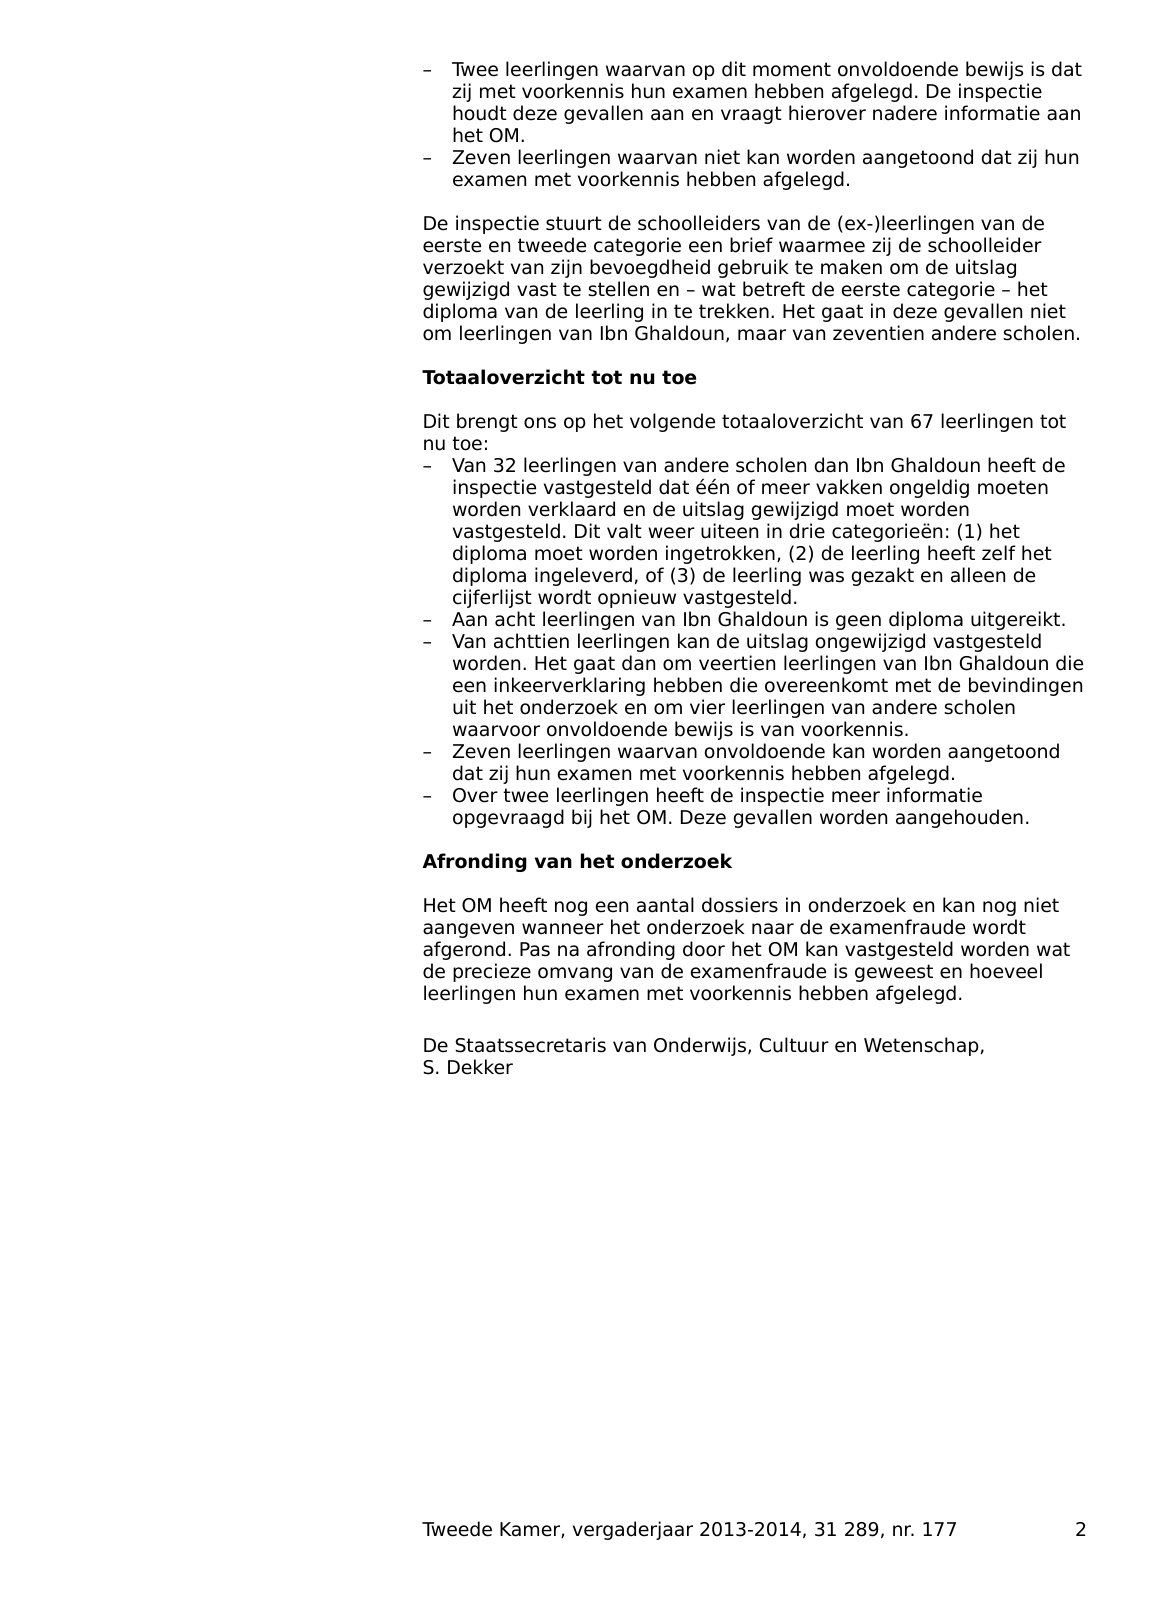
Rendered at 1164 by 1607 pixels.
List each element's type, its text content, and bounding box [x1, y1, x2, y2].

text – Zeven leerlingen waarvan onvoldoende kan worden aangetoond dat zij hun examen met voorkennis hebben afgelegd. [422, 741, 1087, 785]
text De Staatssecretaris van Onderwijs, Cultuur en Wetenschap, S. Dekker [422, 1035, 1087, 1079]
text Het OM heeft nog een aantal dossiers in onderzoek en kan nog niet aangeven wanneer het onderzoek naar de examenfraude wordt afgerond. Pas na afronding door het OM kan vastgesteld worden wat de precieze omvang van de examenfraude is geweest en hoeveel leerlingen hun examen met voorkennis hebben afgelegd. [422, 895, 1087, 1005]
subtitle Afronding van het onderzoek [422, 851, 1087, 873]
text – Van achttien leerlingen kan de uitslag ongewijzigd vastgesteld worden. Het gaat dan om veertien leerlingen van Ibn Ghaldoun die een inkeerverklaring hebben die overeenkomt met de bevindingen uit het onderzoek en om vier leerlingen van andere scholen waarvoor onvoldoende bewijs is van voorkennis. [422, 631, 1087, 741]
text – Van 32 leerlingen van andere scholen dan Ibn Ghaldoun heeft de inspectie vastgesteld dat één of meer vakken ongeldig moeten worden verklaard en de uitslag gewijzigd moet worden vastgesteld. Dit valt weer uiteen in drie categorieën: (1) het diploma moet worden ingetrokken, (2) de leerling heeft zelf het diploma ingeleverd, of (3) de leerling was gezakt en alleen de cijferlijst wordt opnieuw vastgesteld. [422, 455, 1087, 609]
text – Aan acht leerlingen van Ibn Ghaldoun is geen diploma uitgereikt. [422, 609, 1087, 631]
text Dit brengt ons op het volgende totaaloverzicht van 67 leerlingen tot nu toe: [422, 411, 1087, 455]
text – Twee leerlingen waarvan op dit moment onvoldoende bewijs is dat zij met voorkennis hun examen hebben afgelegd. De inspectie houdt deze gevallen aan en vraagt hierover nadere informatie aan het OM. [422, 59, 1087, 147]
text De inspectie stuurt de schoolleiders van de (ex-)leerlingen van de eerste en tweede categorie een brief waarmee zij de schoolleider verzoekt van zijn bevoegdheid gebruik te maken om de uitslag gewijzigd vast te stellen en – wat betreft de eerste categorie – het diploma van de leerling in te trekken. Het gaat in deze gevallen niet om leerlingen van Ibn Ghaldoun, maar van zeventien andere scholen. [422, 213, 1087, 345]
text – Zeven leerlingen waarvan niet kan worden aangetoond dat zij hun examen met voorkennis hebben afgelegd. [422, 147, 1087, 191]
text – Over twee leerlingen heeft de inspectie meer informatie opgevraagd bij het OM. Deze gevallen worden aangehouden. [422, 785, 1087, 829]
subtitle Totaaloverzicht tot nu toe [422, 367, 1087, 389]
